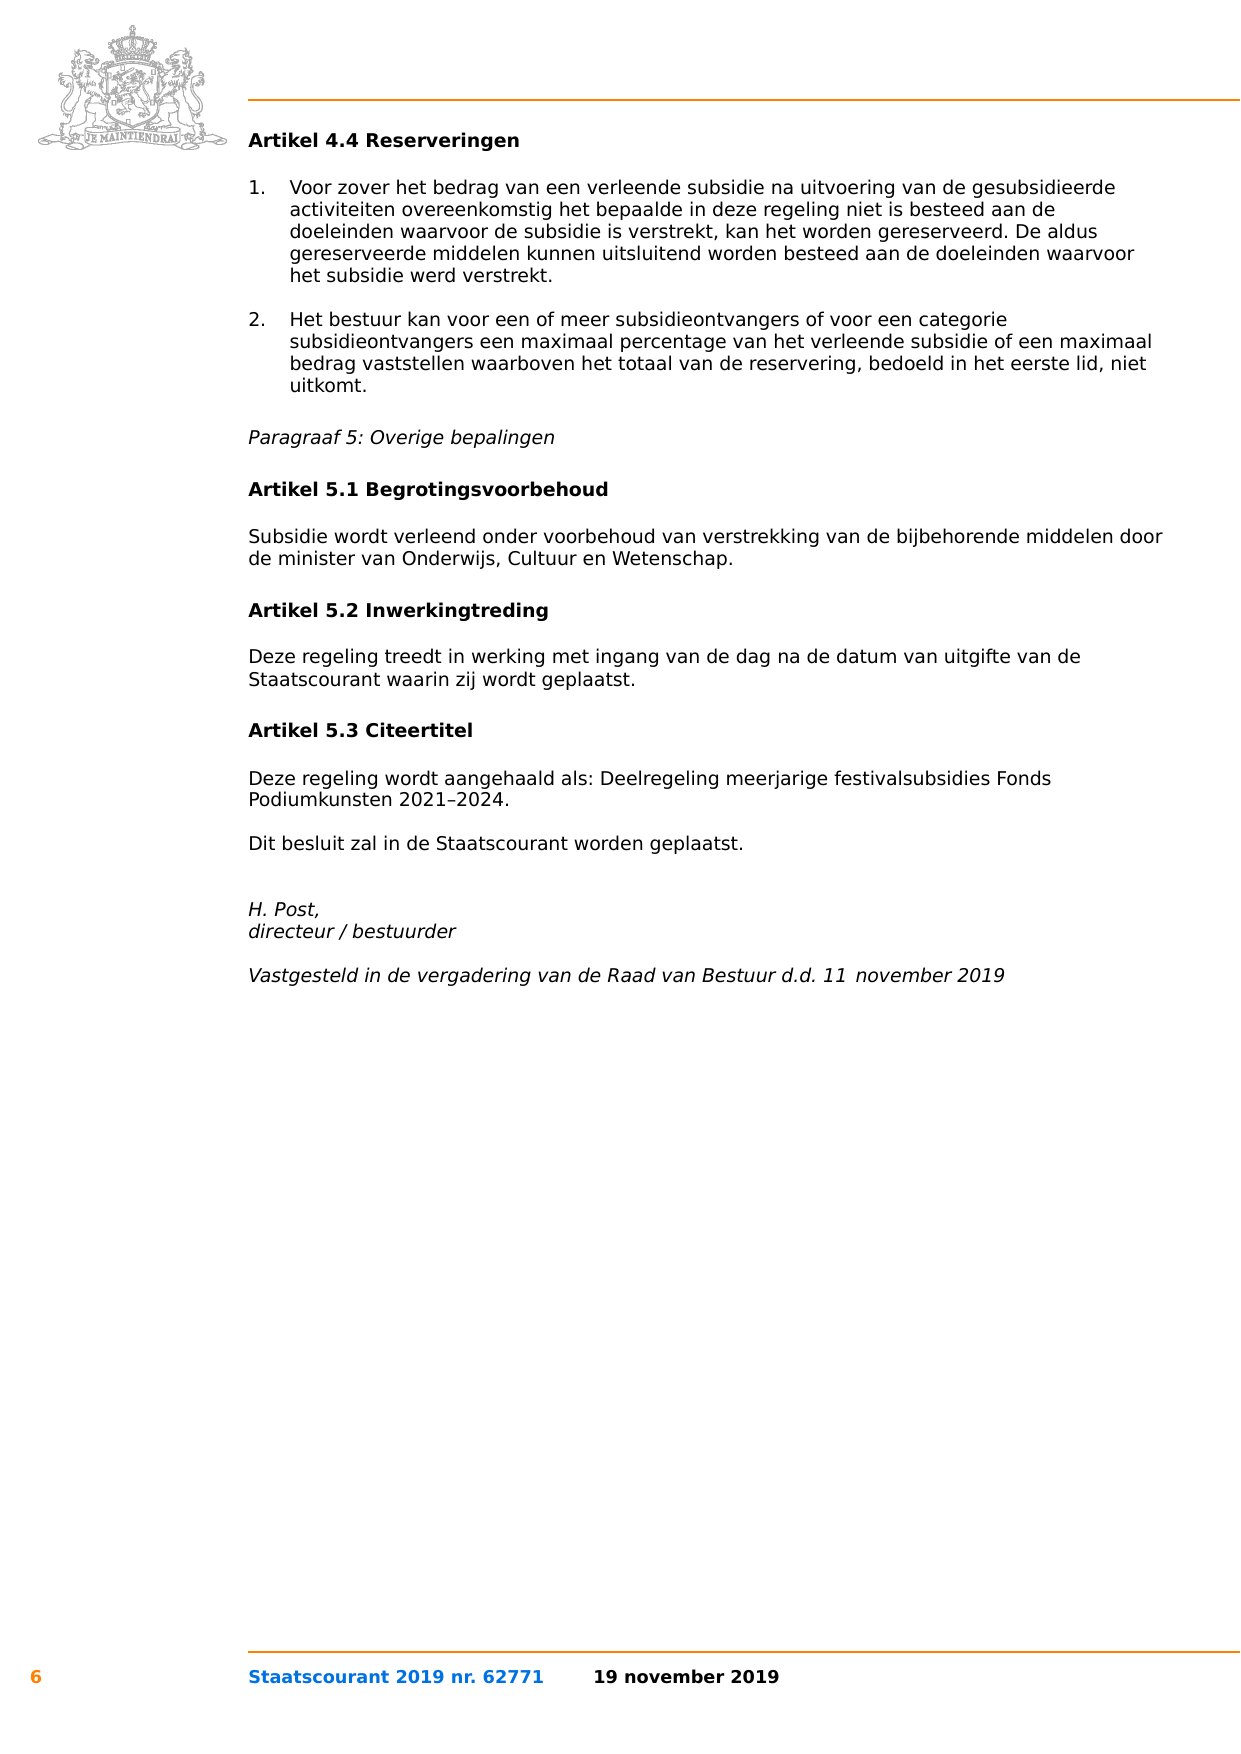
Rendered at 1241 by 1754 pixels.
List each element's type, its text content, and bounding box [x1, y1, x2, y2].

text Vastgesteld in de vergadering van de Raad van Bestuur d.d. 11 november 2019 [248, 965, 1163, 987]
subtitle Artikel 5.1 Begrotingsvoorbehoud [248, 478, 1163, 501]
text 2. Het bestuur kan voor een of meer subsidieontvangers of voor een categorie subsidieontvangers een maximaal percentage van het verleende subsidie of een maximaal bedrag vaststellen waarboven het totaal van de reservering, bedoeld in het eerste lid, niet uitkomt. [248, 309, 1163, 397]
subtitle Artikel 5.2 Inwerkingtreding [248, 599, 1163, 621]
text Dit besluit zal in de Staatscourant worden geplaatst. [248, 833, 1163, 855]
subtitle Artikel 5.3 Citeertitel [248, 720, 1163, 742]
text H. Post, directeur / bestuurder [248, 877, 1163, 943]
text 1. Voor zover het bedrag van een verleende subsidie na uitvoering van de gesubsidieerde activiteiten overeenkomstig het bepaalde in deze regeling niet is besteed aan de doeleinden waarvoor de subsidie is verstrekt, kan het worden gereserveerd. De aldus gereserveerde middelen kunnen uitsluitend worden besteed aan de doeleinden waarvoor het subsidie werd verstrekt. [248, 177, 1163, 287]
text Subsidie wordt verleend onder voorbehoud van verstrekking van de bijbehorende middelen door de minister van Onderwijs, Cultuur en Wetenschap. [248, 526, 1163, 569]
picture [38, 25, 227, 150]
subtitle Artikel 4.4 Reserveringen [248, 130, 1163, 152]
subtitle Paragraaf 5: Overige bepalingen [248, 427, 1163, 448]
text Deze regeling treedt in werking met ingang van de dag na de datum van uitgifte van de Staatscourant waarin zij wordt geplaatst. [248, 646, 1163, 690]
text Deze regeling wordt aangehaald als: Deelregeling meerjarige festivalsubsidies Fonds Podiumkunsten 2021–2024. [248, 767, 1163, 811]
